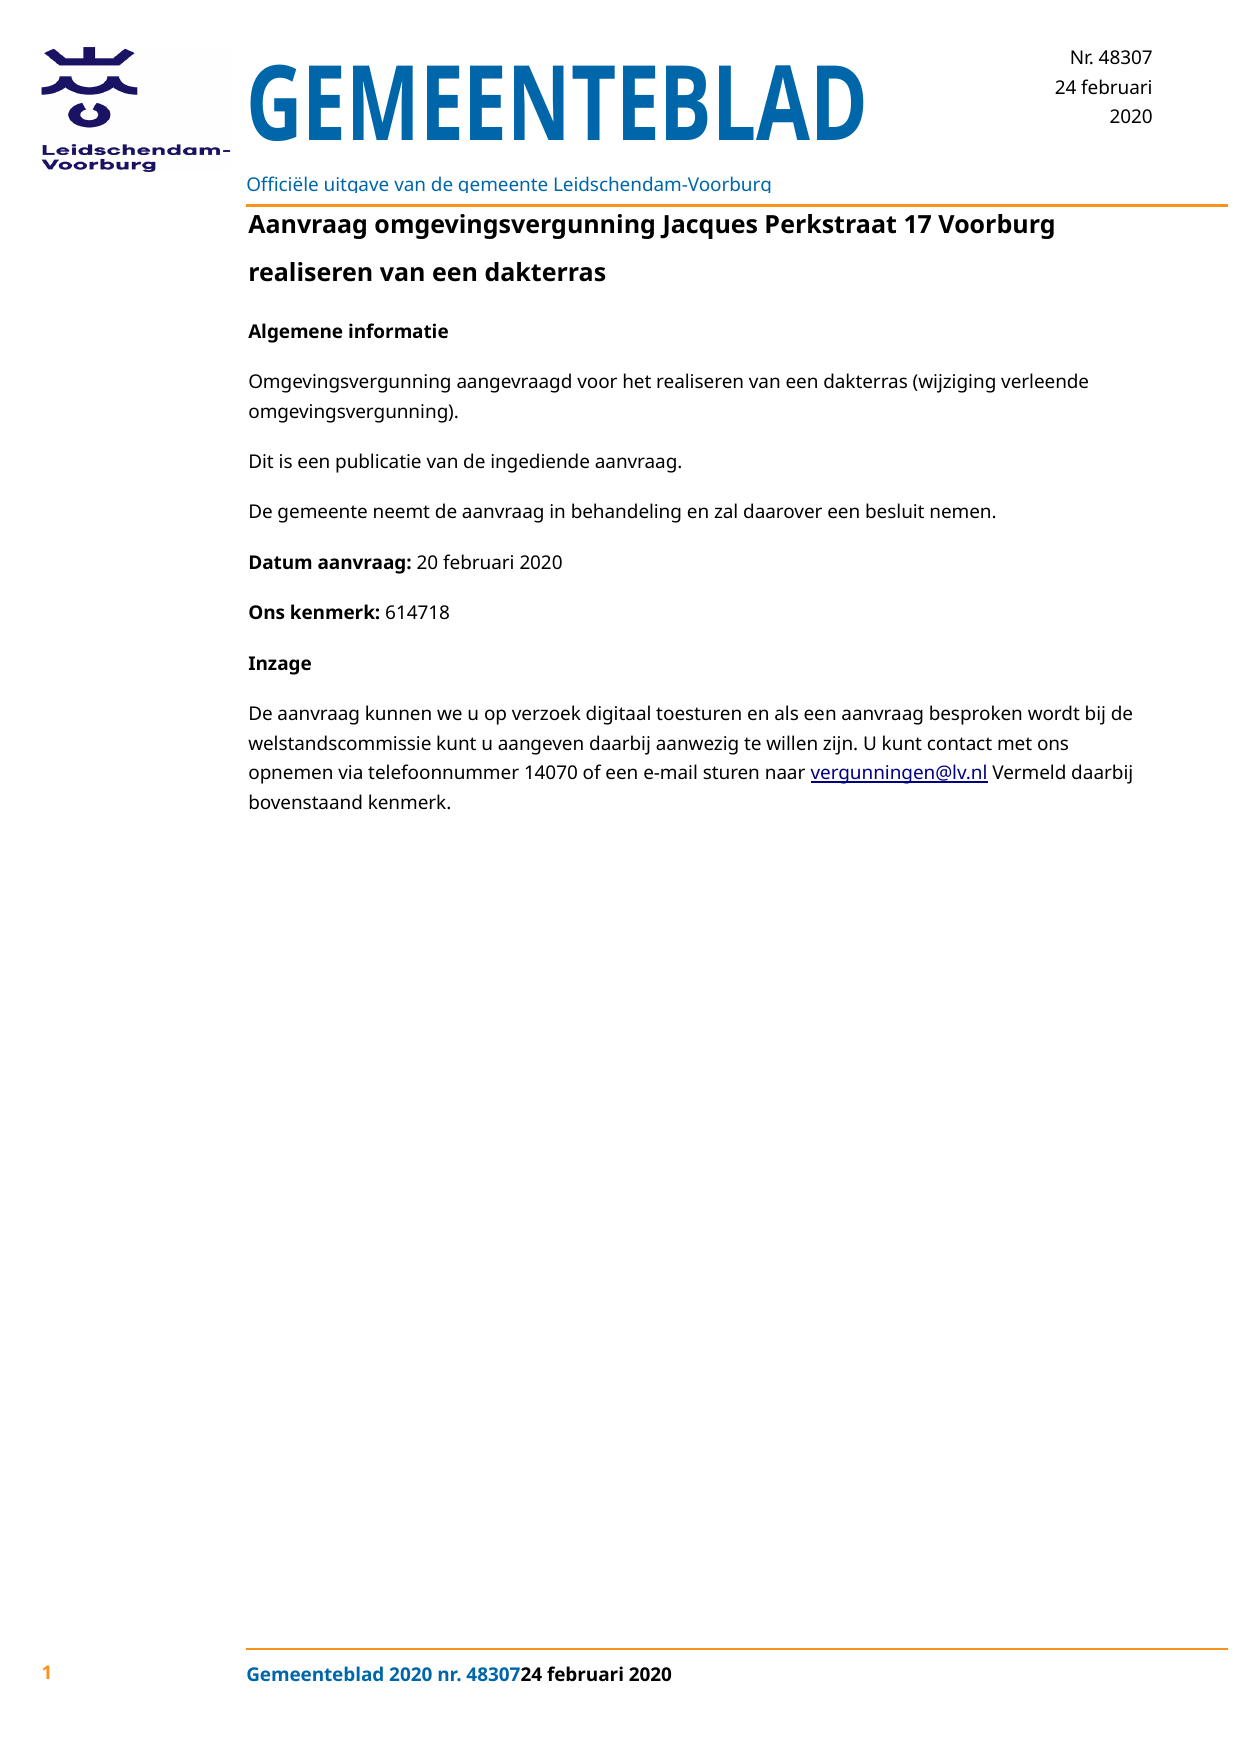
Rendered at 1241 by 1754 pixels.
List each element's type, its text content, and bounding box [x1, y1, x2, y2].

text Omgevingsvergunning aangevraagd voor het realiseren van een dakterras (wijziging verleende omgevingsvergunning). [248, 368, 1152, 424]
text De gemeente neemt de aanvraag in behandeling en zal daarover een besluit nemen. [248, 499, 1152, 524]
text Algemene informatie [248, 318, 1152, 344]
text Ons kenmerk: 614718 [248, 599, 1152, 625]
picture [41, 47, 231, 172]
text De aanvraag kunnen we u op verzoek digitaal toesturen en als een aanvraag besproken wordt bij de welstandscommissie kunt u aangeven daarbij aanwezig te willen zijn. U kunt contact met ons opnemen via telefoonnummer 14070 of een e-mail sturen naar vergunningen@lv.nl Vermeld daarbij bovenstaand kenmerk. [248, 700, 1152, 815]
text Dit is een publicatie van de ingediende aanvraag. [248, 448, 1152, 474]
text Datum aanvraag: 20 februari 2020 [248, 549, 1152, 575]
text Inzage [248, 650, 1152, 676]
text Aanvraag omgevingsvergunning Jacques Perkstraat 17 Voorburg realiseren van een dakterras [248, 207, 1152, 288]
